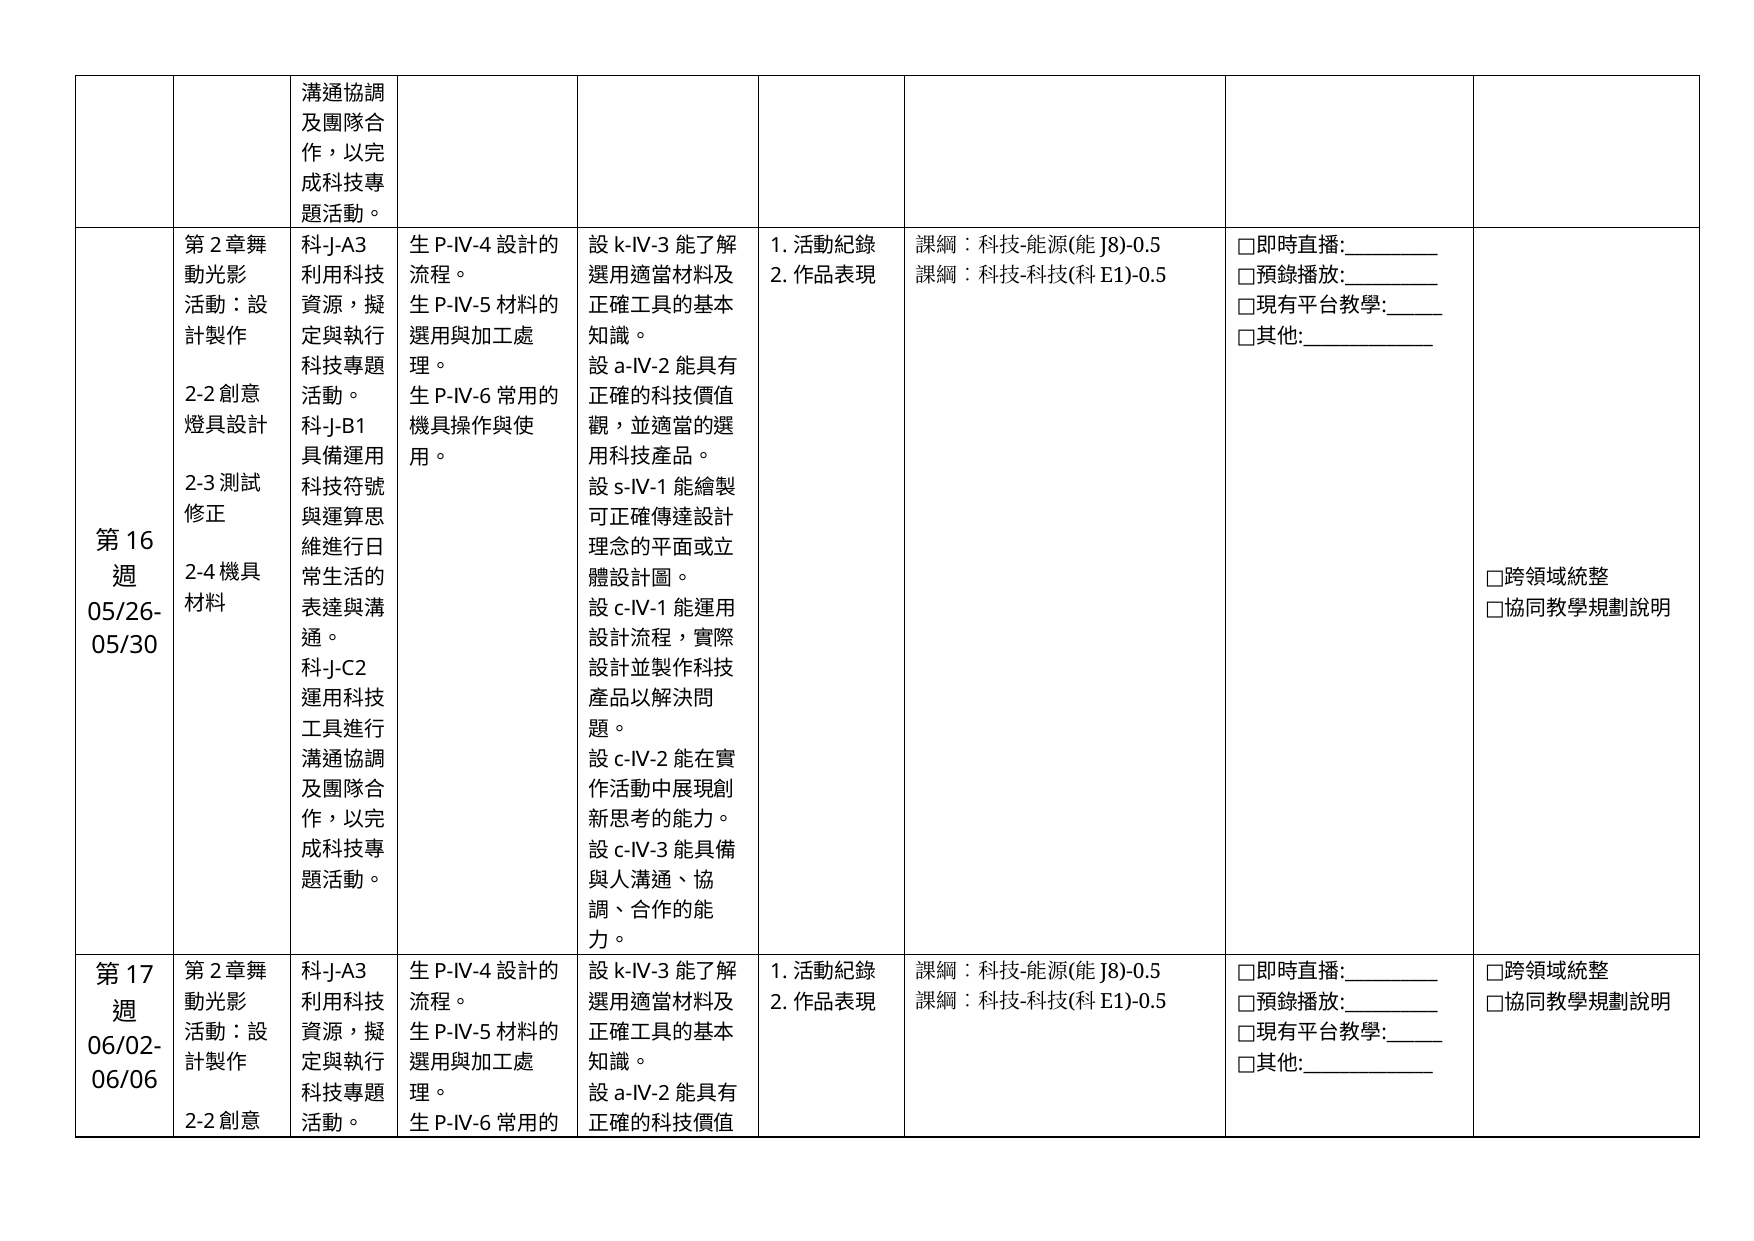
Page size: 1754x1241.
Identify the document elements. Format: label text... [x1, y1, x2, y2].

table_cell 設k-Ⅳ-3 能了解選用適當材料及正確工具的基本知識。 設a-Ⅳ-2 能具有正確的科技價值觀，並適當的選用科技產品。 設s-Ⅳ-1 能繪製可正確傳達設計理念的平面或立體設計圖。 設c-Ⅳ-1 能運用設計流程，實際設計並製作科技產品以解決問題。 設c-Ⅳ-2 能在實作活動中展現創新思考的能力。 設c-Ⅳ-3 能具備與人溝通、協調、合作的能力。 [578, 228, 758, 954]
table_cell 第2章舞動光影 活動：設計製作 2-2創意燈具設計 2-3測試修正 2-4機具材料 [174, 228, 290, 954]
table_cell 第17週 06/02-06/06 [76, 955, 173, 1136]
table_cell 科-J-A3 利用科技資源，擬定與執行科技專題活動。 科-J-B1 具備運用科技符號與運算思維進行日常生活的表達與溝通。 科-J-C2 運用科技工具進行溝通協調及團隊合作，以完成科技專題活動。 [291, 228, 397, 954]
table_cell 1. 活動紀錄 2. 作品表現 [759, 955, 904, 1136]
table_cell [174, 76, 290, 227]
table_cell 第16週 05/26-05/30 [76, 228, 173, 954]
table_cell □跨領域統整 □協同教學規劃說明 [1474, 228, 1699, 954]
table_cell [76, 76, 173, 227]
table_cell 設k-Ⅳ-3 能了解選用適當材料及正確工具的基本知識。 設a-Ⅳ-2 能具有正確的科技價值 [578, 955, 758, 1136]
table_cell 科-J-A3 利用科技資源，擬定與執行科技專題活動。 [291, 955, 397, 1136]
table_cell 生P-Ⅳ-4 設計的流程。 生P-Ⅳ-5 材料的選用與加工處理。 生P-Ⅳ-6 常用的 [398, 955, 577, 1136]
table_cell 溝通協調及團隊合作，以完成科技專題活動。 [291, 76, 397, 227]
table_cell 1. 活動紀錄 2. 作品表現 [759, 228, 904, 954]
table_cell 課綱︰科技-能源(能J8)-0.5 課綱︰科技-科技(科E1)-0.5 [905, 228, 1225, 954]
table_cell [1474, 76, 1699, 227]
table_cell □即時直播:__________ □預錄播放:__________ □現有平台教學:______ □其他:______________ [1226, 228, 1473, 954]
table_cell [759, 76, 904, 227]
table_cell [905, 76, 1225, 227]
table_cell 生P-Ⅳ-4 設計的流程。 生P-Ⅳ-5 材料的選用與加工處理。 生P-Ⅳ-6 常用的機具操作與使用。 [398, 228, 577, 954]
table_cell [1226, 76, 1473, 227]
table_cell □跨領域統整 □協同教學規劃說明 [1474, 955, 1699, 1136]
table_cell □即時直播:__________ □預錄播放:__________ □現有平台教學:______ □其他:______________ [1226, 955, 1473, 1136]
table_cell [398, 76, 577, 227]
table_cell 課綱︰科技-能源(能J8)-0.5 課綱︰科技-科技(科E1)-0.5 [905, 955, 1225, 1136]
table_cell [578, 76, 758, 227]
table_cell 第2章舞動光影 活動：設計製作 2-2創意 [174, 955, 290, 1136]
